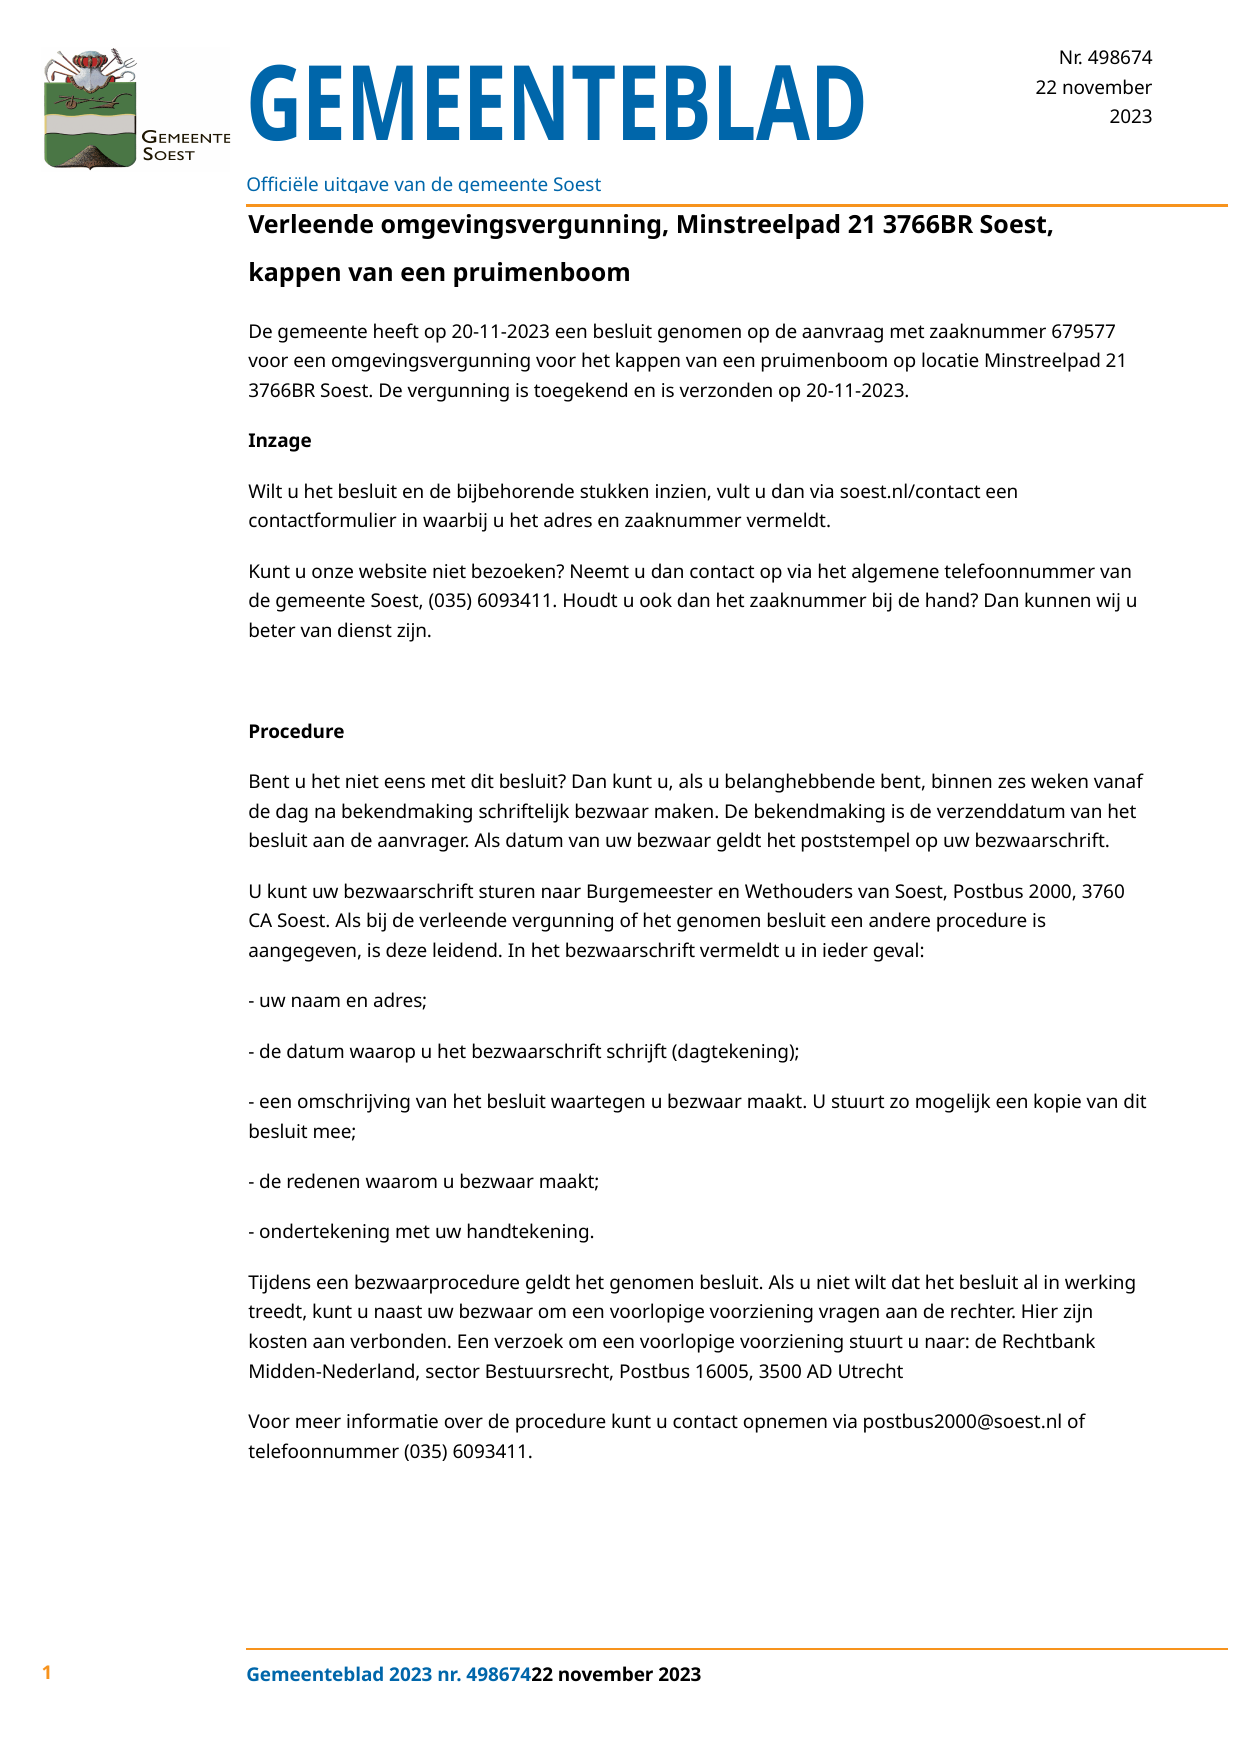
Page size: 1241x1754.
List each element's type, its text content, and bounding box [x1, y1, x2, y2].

text Bent u het niet eens met dit besluit? Dan kunt u, als u belanghebbende bent, binnen zes weken vanaf de dag na bekendmaking schriftelijk bezwaar maken. De bekendmaking is de verzenddatum van het besluit aan de aanvrager. Als datum van uw bezwaar geldt het poststempel op uw bezwaarschrift. [248, 768, 1152, 853]
picture [41, 47, 231, 172]
text - de datum waarop u het bezwaarschrift schrijft (dagtekening); [248, 1038, 1152, 1064]
text - de redenen waarom u bezwaar maakt; [248, 1168, 1152, 1194]
text Wilt u het besluit en de bijbehorende stukken inzien, vult u dan via soest.nl/contact een contactformulier in waarbij u het adres en zaaknummer vermeldt. [248, 478, 1152, 533]
text Kunt u onze website niet bezoeken? Neemt u dan contact op via het algemene telefoonnummer van de gemeente Soest, (035) 6093411. Houdt u ook dan het zaaknummer bij de hand? Dan kunnen wij u beter van dienst zijn. [248, 558, 1152, 643]
text Tijdens een bezwaarprocedure geldt het genomen besluit. Als u niet wilt dat het besluit al in werking treedt, kunt u naast uw bezwaar om een voorlopige voorziening vragen aan de rechter. Hier zijn kosten aan verbonden. Een verzoek om een voorlopige voorziening stuurt u naar: de Rechtbank Midden-Nederland, sector Bestuursrecht, Postbus 16005, 3500 AD Utrecht [248, 1269, 1152, 1384]
text Voor meer informatie over de procedure kunt u contact opnemen via postbus2000@soest.nl of telefoonnummer (035) 6093411. [248, 1408, 1152, 1464]
text Verleende omgevingsvergunning, Minstreelpad 21 3766BR Soest, kappen van een pruimenboom [248, 207, 1152, 288]
text - ondertekening met uw handtekening. [248, 1219, 1152, 1244]
text - een omschrijving van het besluit waartegen u bezwaar maakt. U stuurt zo mogelijk een kopie van dit besluit mee; [248, 1088, 1152, 1144]
text De gemeente heeft op 20-11-2023 een besluit genomen op de aanvraag met zaaknummer 679577 voor een omgevingsvergunning voor het kappen van een pruimenboom op locatie Minstreelpad 21 3766BR Soest. De vergunning is toegekend en is verzonden op 20-11-2023. [248, 318, 1152, 403]
text Inzage [248, 427, 1152, 453]
text Procedure [248, 718, 1152, 744]
text U kunt uw bezwaarschrift sturen naar Burgemeester en Wethouders van Soest, Postbus 2000, 3760 CA Soest. Als bij de verleende vergunning of het genomen besluit een andere procedure is aangegeven, is deze leidend. In het bezwaarschrift vermeldt u in ieder geval: [248, 878, 1152, 963]
text - uw naam en adres; [248, 987, 1152, 1013]
